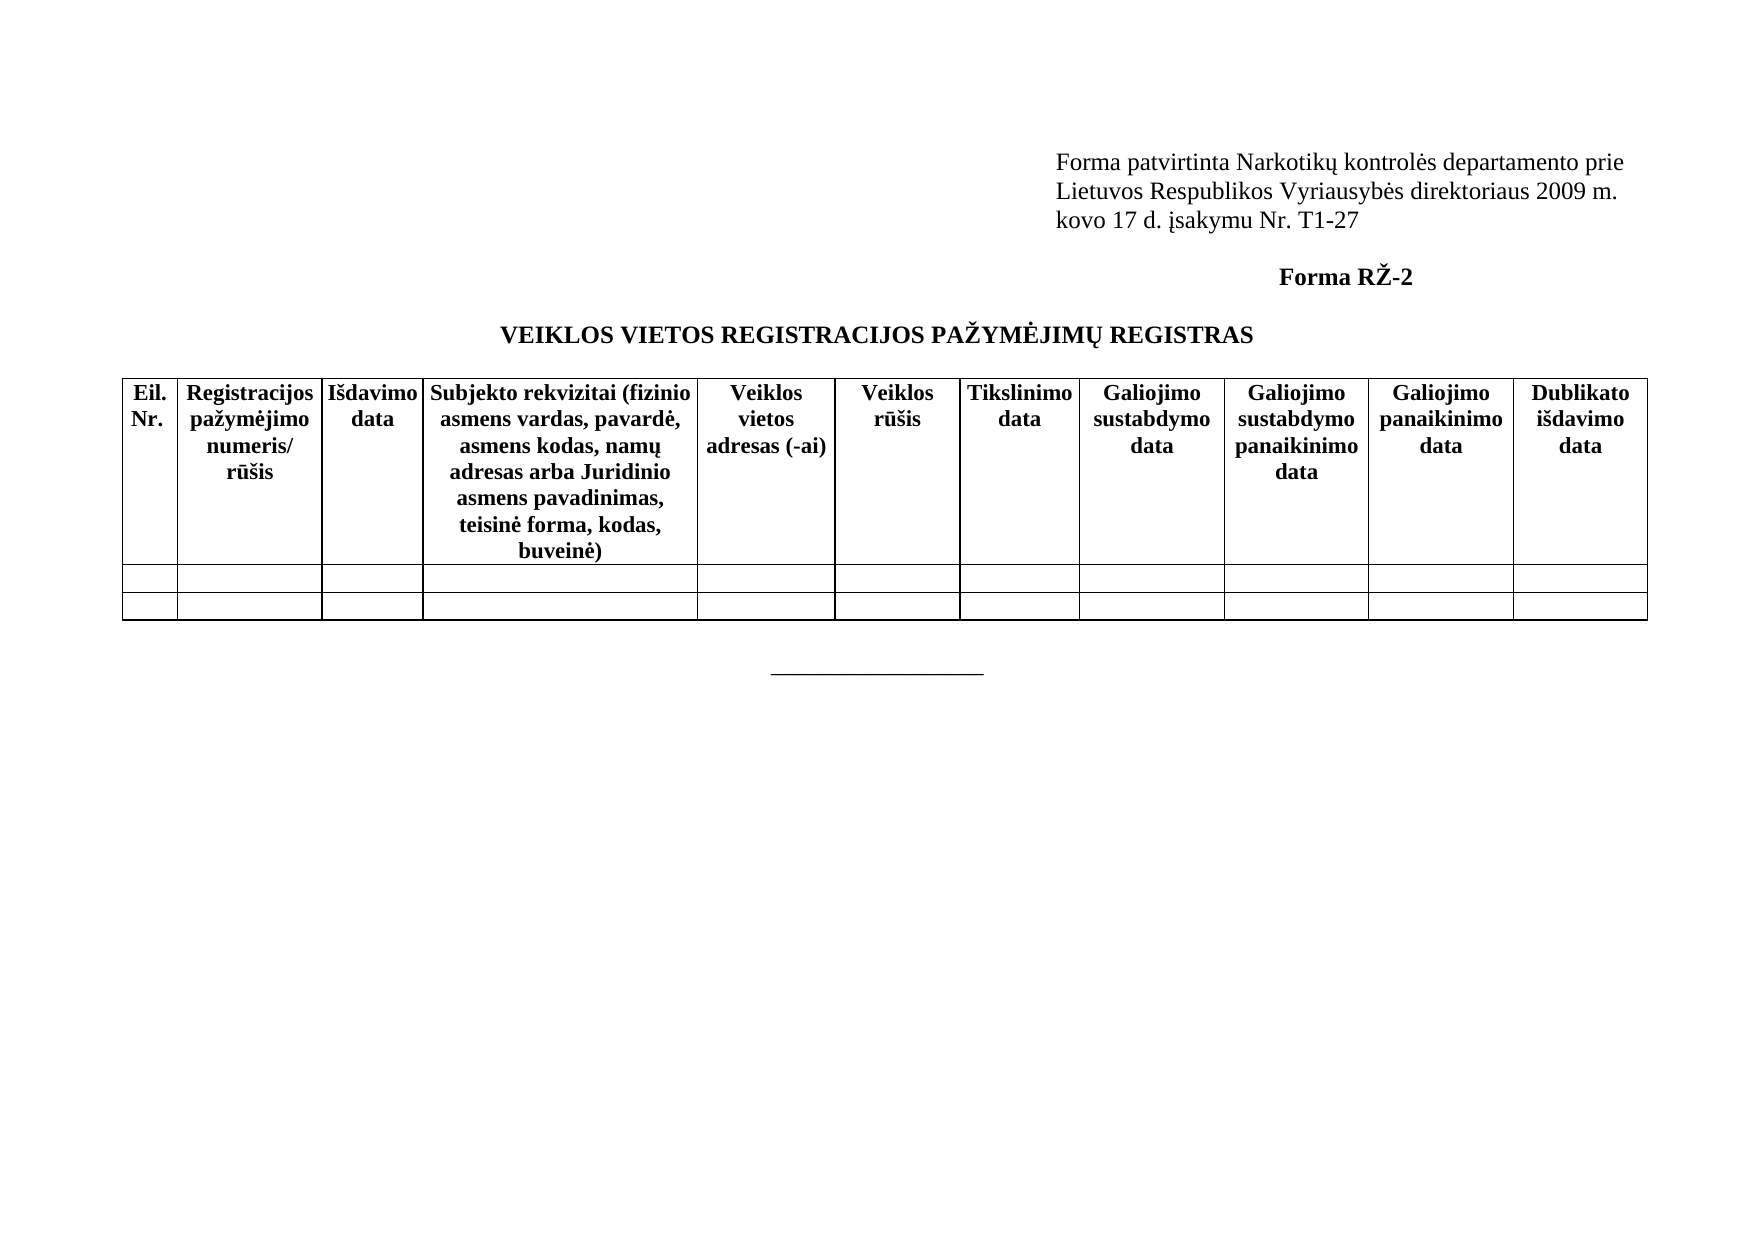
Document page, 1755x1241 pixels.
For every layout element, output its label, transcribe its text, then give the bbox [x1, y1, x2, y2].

table_header Veiklos vietos adresas (-ai) [698, 379, 834, 563]
table_cell [1080, 565, 1224, 591]
table_header Galiojimo sustabdymo data [1080, 379, 1224, 563]
table_cell [424, 593, 697, 619]
table_header Tikslinimo data [961, 379, 1079, 563]
table_cell [1080, 593, 1224, 619]
text VEIKLOS VIETOS REGISTRACIJOS PAŽYMĖJIMŲ REGISTRAS [118, 320, 1636, 349]
table_header Eil. Nr. [123, 379, 177, 563]
table_cell [1225, 593, 1368, 619]
table_cell [698, 565, 834, 591]
text _________________ [118, 649, 1636, 678]
table_cell [836, 565, 959, 591]
table_header Galiojimo panaikinimo data [1369, 379, 1513, 563]
table_cell [1514, 565, 1647, 591]
table_cell [1225, 565, 1368, 591]
table_cell [178, 593, 321, 619]
table_cell [698, 593, 834, 619]
table_cell [1369, 593, 1513, 619]
table_header Subjekto rekvizitai (fizinio asmens vardas, pavardė, asmens kodas, namų adresas arba Juridinio asmens pavadinimas, teisinė forma, kodas, buveinė) [424, 379, 697, 563]
table_cell [323, 593, 422, 619]
table_cell [961, 565, 1079, 591]
text Forma RŽ-2 [1056, 262, 1636, 291]
text Forma patvirtinta Narkotikų kontrolės departamento prie Lietuvos Respublikos Vyriausybės direktoriaus 2009 m. kovo 17 d. įsakymu Nr. T1-27 [1056, 147, 1636, 234]
table_cell [123, 565, 177, 591]
table_cell [961, 593, 1079, 619]
table_header Išdavimo data [323, 379, 422, 563]
table_cell [178, 565, 321, 591]
table_header Galiojimo sustabdymo panaikinimo data [1225, 379, 1368, 563]
table_cell [836, 593, 959, 619]
table_cell [1514, 593, 1647, 619]
table_cell [323, 565, 422, 591]
table_header Registracijos pažymėjimo numeris/ rūšis [178, 379, 321, 563]
table_cell [1369, 565, 1513, 591]
table_cell [424, 565, 697, 591]
table_cell [123, 593, 177, 619]
table_header Veiklos rūšis [836, 379, 959, 563]
table_header Dublikato išdavimo data [1514, 379, 1647, 563]
